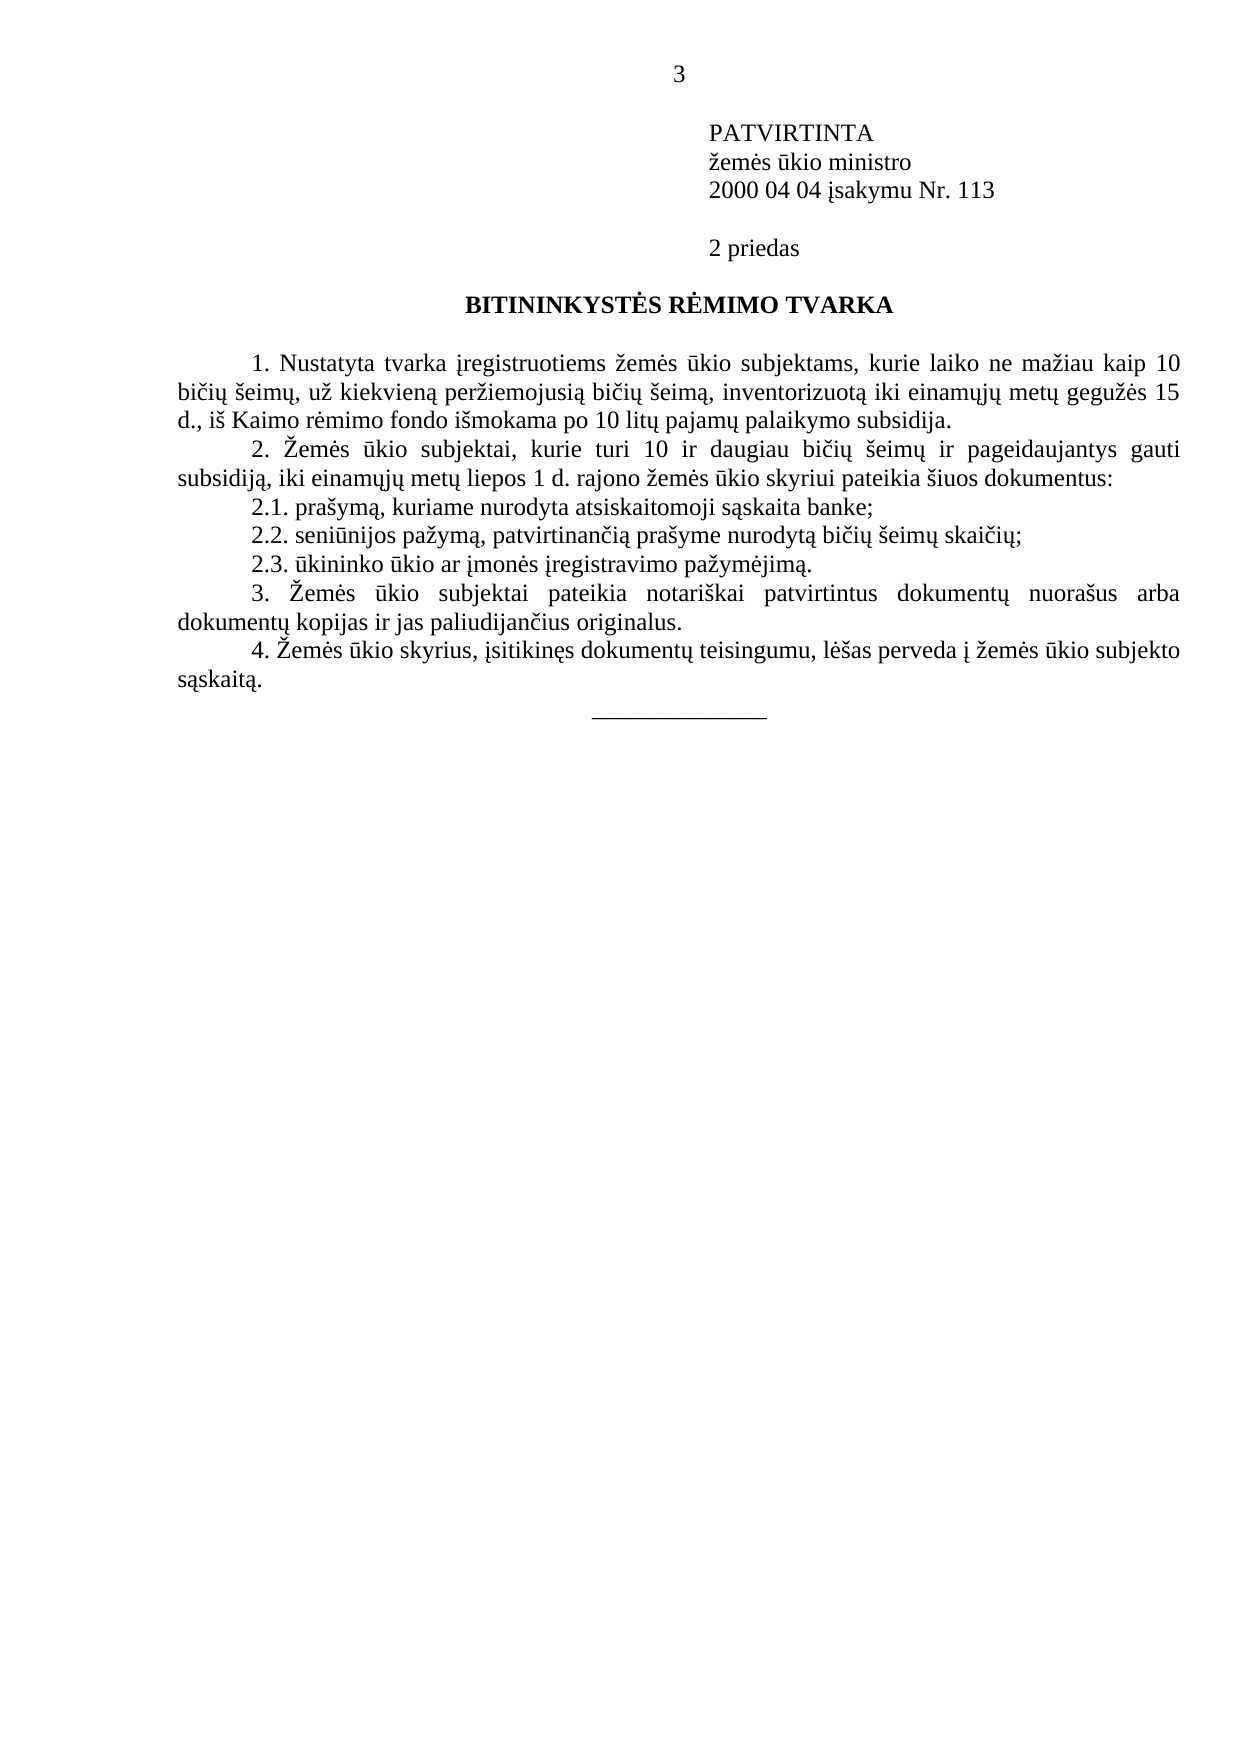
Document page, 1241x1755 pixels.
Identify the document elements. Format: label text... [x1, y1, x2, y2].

text 2000 04 04 įsakymu Nr. 113 [177, 176, 1181, 204]
text BITININKYSTĖS RĖMIMO TVARKA [177, 291, 1181, 319]
text žemės ūkio ministro [177, 147, 1181, 176]
text 3. Žemės ūkio subjektai pateikia notariškai patvirtintus dokumentų nuorašus arba dokumentų kopijas ir jas paliudijančius originalus. [177, 578, 1181, 636]
text 4. Žemės ūkio skyrius, įsitikinęs dokumentų teisingumu, lėšas perveda į žemės ūkio subjekto sąskaitą. [177, 636, 1181, 693]
text ______________ [177, 693, 1181, 722]
text 2. Žemės ūkio subjektai, kurie turi 10 ir daugiau bičių šeimų ir pageidaujantys gauti subsidiją, iki einamųjų metų liepos 1 d. rajono žemės ūkio skyriui pateikia šiuos dokumentus: [177, 434, 1181, 492]
text patvirtinta [177, 118, 1181, 147]
text 2.1. prašymą, kuriame nurodyta atsiskaitomoji sąskaita banke; [177, 492, 1181, 521]
text 2.3. ūkininko ūkio ar įmonės įregistravimo pažymėjimą. [177, 549, 1181, 578]
text 2 priedas [177, 233, 1181, 262]
text 1. Nustatyta tvarka įregistruotiems žemės ūkio subjektams, kurie laiko ne mažiau kaip 10 bičių šeimų, už kiekvieną peržiemojusią bičių šeimą, inventorizuotą iki einamųjų metų gegužės 15 d., iš Kaimo rėmimo fondo išmokama po 10 litų pajamų palaikymo subsidija. [177, 348, 1181, 434]
text 2.2. seniūnijos pažymą, patvirtinančią prašyme nurodytą bičių šeimų skaičių; [177, 521, 1181, 549]
